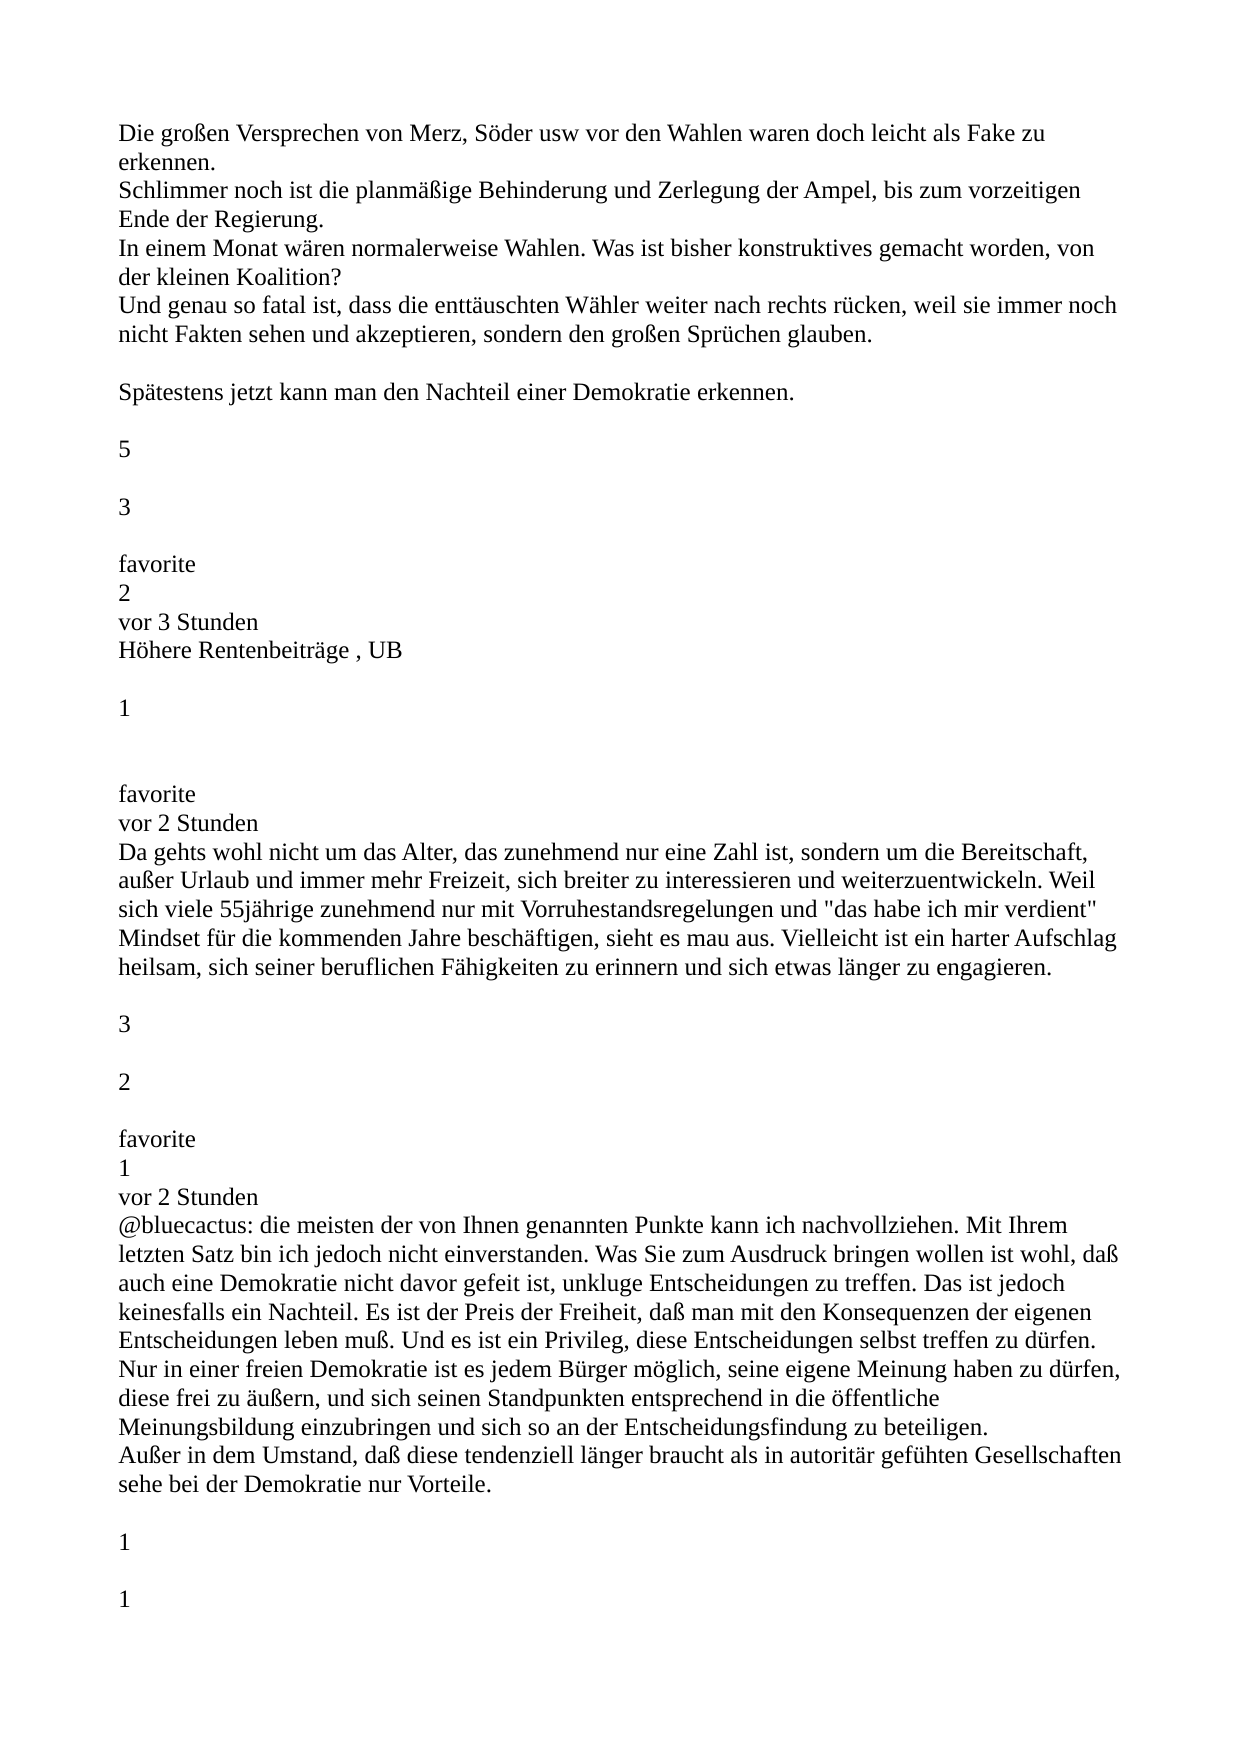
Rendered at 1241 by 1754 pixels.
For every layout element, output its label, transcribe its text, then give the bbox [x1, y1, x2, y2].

text vor 3 Stunden [118, 607, 1122, 636]
text 2 [118, 1067, 1122, 1096]
text Und genau so fatal ist, dass die enttäuschten Wähler weiter nach rechts rücken, weil sie immer noch nicht Fakten sehen und akzeptieren, sondern den großen Sprüchen glauben. [118, 291, 1122, 348]
text favorite [118, 549, 1122, 578]
text 2 [118, 578, 1122, 607]
text 3 [118, 1009, 1122, 1038]
text Schlimmer noch ist die planmäßige Behinderung und Zerlegung der Ampel, bis zum vorzeitigen Ende der Regierung. [118, 176, 1122, 233]
text Außer in dem Umstand, daß diese tendenziell länger braucht als in autoritär gefühten Gesellschaften sehe bei der Demokratie nur Vorteile. [118, 1441, 1122, 1498]
text Spätestens jetzt kann man den Nachteil einer Demokratie erkennen. [118, 377, 1122, 406]
text Die großen Versprechen von Merz, Söder usw vor den Wahlen waren doch leicht als Fake zu erkennen. [118, 118, 1122, 176]
text 3 [118, 492, 1122, 521]
text vor 2 Stunden [118, 1182, 1122, 1211]
text Da gehts wohl nicht um das Alter, das zunehmend nur eine Zahl ist, sondern um die Bereitschaft, außer Urlaub und immer mehr Freizeit, sich breiter zu interessieren und weiterzuentwickeln. Weil sich viele 55jährige zunehmend nur mit Vorruhestandsregelungen und "das habe ich mir verdient" Mindset für die kommenden Jahre beschäftigen, sieht es mau aus. Vielleicht ist ein harter Aufschlag heilsam, sich seiner beruflichen Fähigkeiten zu erinnern und sich etwas länger zu engagieren. [118, 837, 1122, 981]
text @bluecactus: die meisten der von Ihnen genannten Punkte kann ich nachvollziehen. Mit Ihrem letzten Satz bin ich jedoch nicht einverstanden. Was Sie zum Ausdruck bringen wollen ist wohl, daß auch eine Demokratie nicht davor gefeit ist, unkluge Entscheidungen zu treffen. Das ist jedoch keinesfalls ein Nachteil. Es ist der Preis der Freiheit, daß man mit den Konsequenzen der eigenen Entscheidungen leben muß. Und es ist ein Privileg, diese Entscheidungen selbst treffen zu dürfen. Nur in einer freien Demokratie ist es jedem Bürger möglich, seine eigene Meinung haben zu dürfen, diese frei zu äußern, und sich seinen Standpunkten entsprechend in die öffentliche Meinungsbildung einzubringen und sich so an der Entscheidungsfindung zu beteiligen. [118, 1211, 1122, 1441]
text favorite [118, 779, 1122, 808]
text 1 [118, 693, 1122, 722]
text vor 2 Stunden [118, 808, 1122, 837]
text 1 [118, 1153, 1122, 1182]
text Höhere Rentenbeiträge , UB [118, 636, 1122, 664]
text favorite [118, 1124, 1122, 1153]
text 1 [118, 1527, 1122, 1556]
text 1 [118, 1584, 1122, 1613]
text 5 [118, 434, 1122, 463]
text In einem Monat wären normalerweise Wahlen. Was ist bisher konstruktives gemacht worden, von der kleinen Koalition? [118, 233, 1122, 291]
